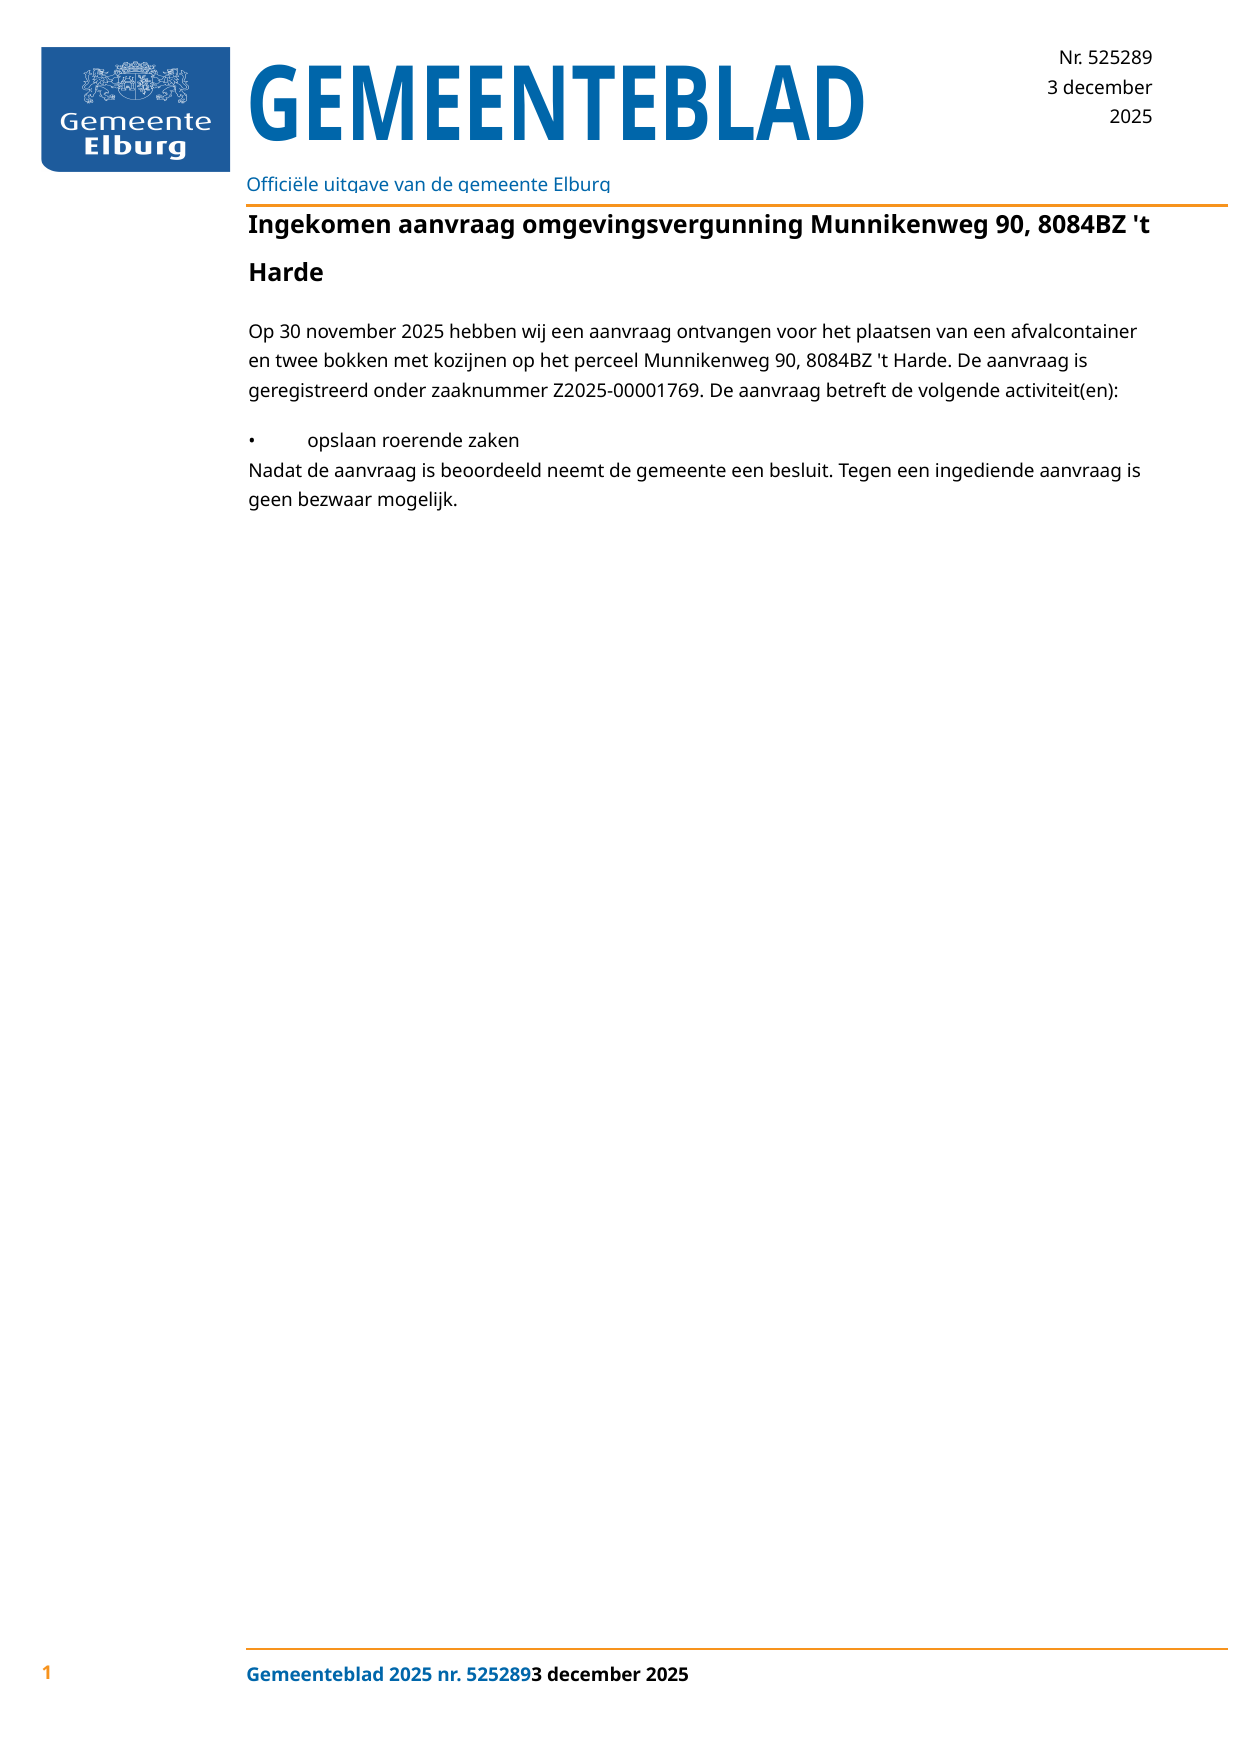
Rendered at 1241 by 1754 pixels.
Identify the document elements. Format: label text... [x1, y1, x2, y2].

text Nadat de aanvraag is beoordeeld neemt de gemeente een besluit. Tegen een ingediende aanvraag is geen bezwaar mogelijk. [248, 457, 1152, 512]
list opslaan roerende zaken [248, 427, 1152, 453]
text Ingekomen aanvraag omgevingsvergunning Munnikenweg 90, 8084BZ 't Harde [248, 207, 1152, 288]
text Op 30 november 2025 hebben wij een aanvraag ontvangen voor het plaatsen van een afvalcontainer en twee bokken met kozijnen op het perceel Munnikenweg 90, 8084BZ 't Harde. De aanvraag is geregistreerd onder zaaknummer Z2025-00001769. De aanvraag betreft de volgende activiteit(en): [248, 318, 1152, 403]
picture [41, 47, 231, 172]
